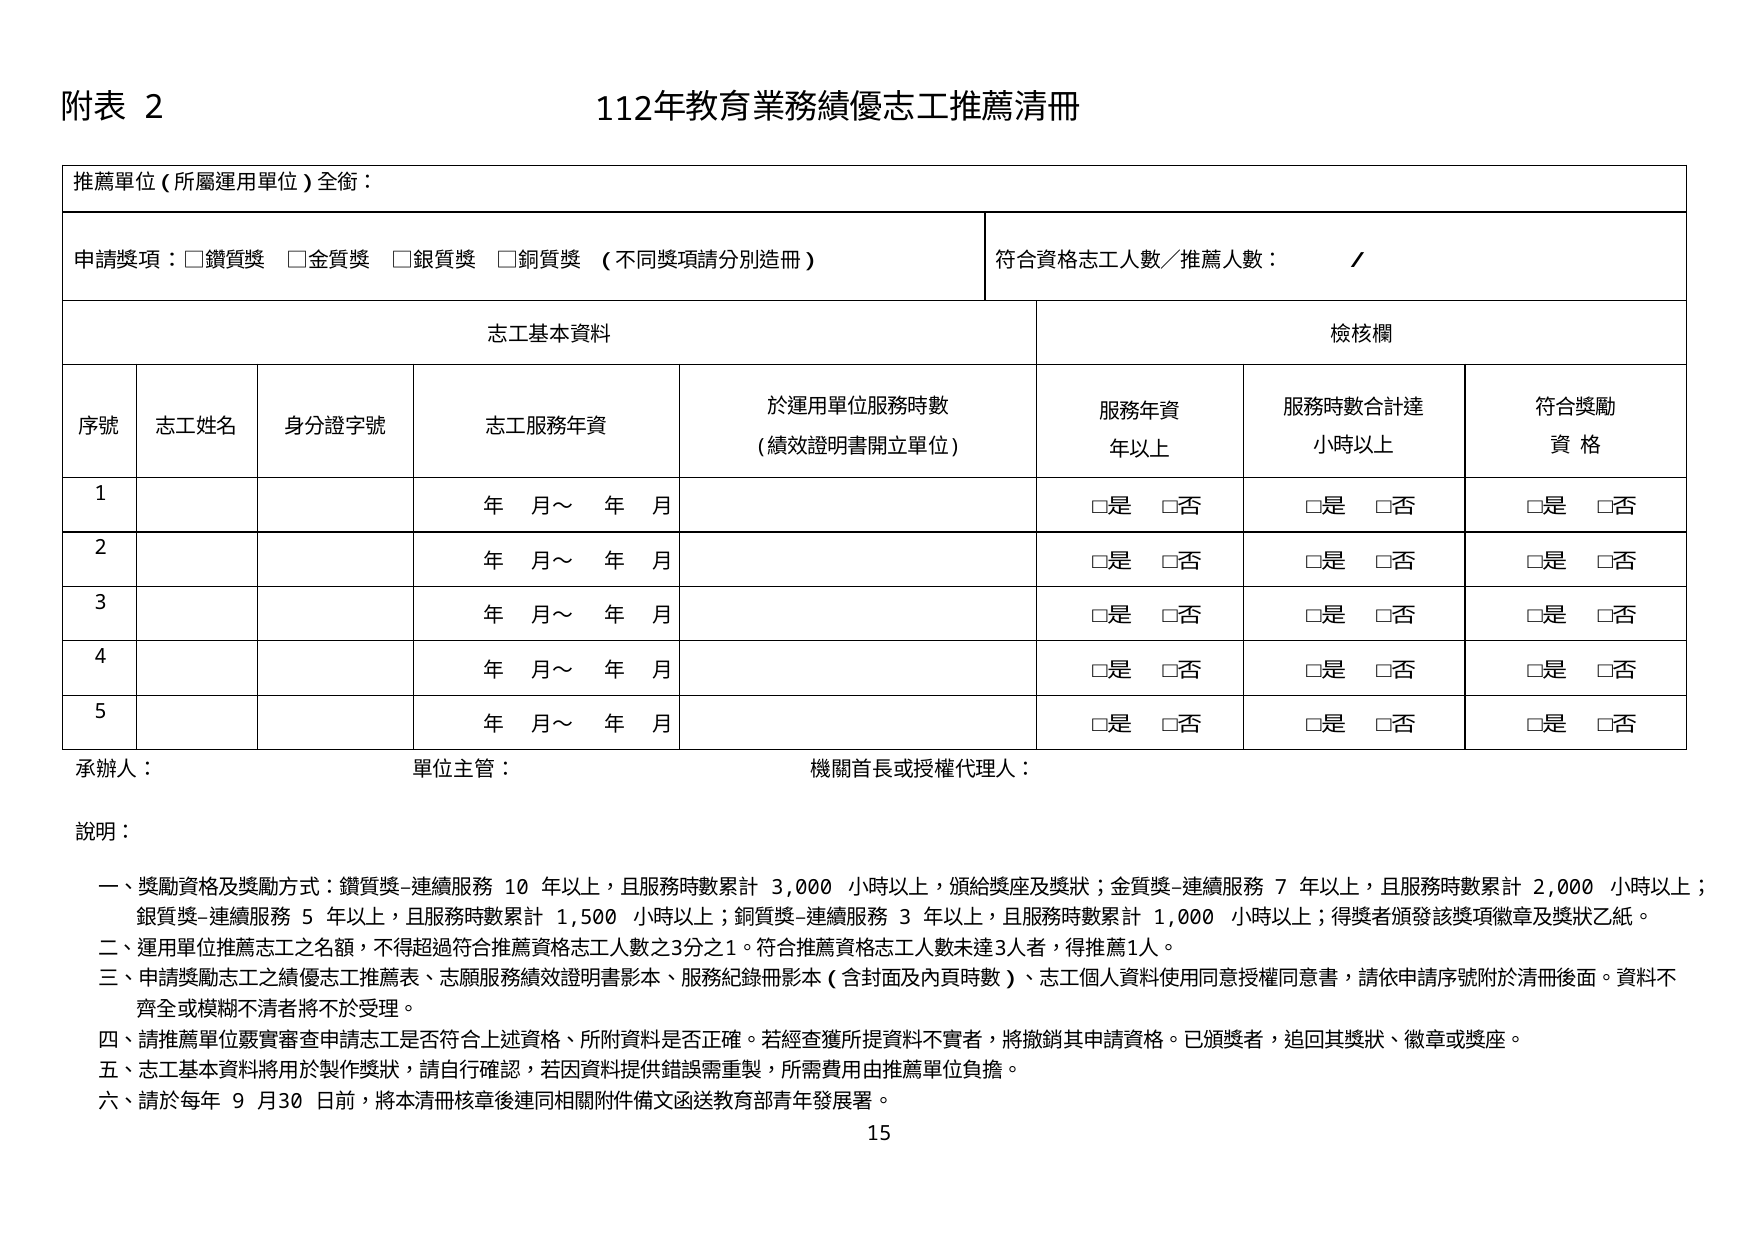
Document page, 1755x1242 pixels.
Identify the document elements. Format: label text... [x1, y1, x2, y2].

table_cell 年 月～ 年 月 [414, 587, 679, 640]
table_cell 年 月～ 年 月 [414, 533, 679, 586]
table_cell 於運用單位服務時數 (績效證明書開立單位) [680, 365, 1036, 477]
table_cell [137, 641, 257, 695]
table_cell 符合資格志工人數／推薦人數： / [986, 213, 1686, 300]
table_cell □是 □否 [1037, 587, 1243, 640]
table_cell [680, 587, 1036, 640]
table_cell 5 [63, 696, 136, 749]
text 承辦人： 單位主管： 機關首長或授權代理人： [75, 750, 1700, 783]
table_cell 序號 [63, 365, 136, 477]
table_cell [680, 641, 1036, 695]
table_cell 符合獎勵 資 格 [1466, 365, 1686, 477]
table_cell [680, 478, 1036, 531]
table_cell □是 □否 [1244, 478, 1464, 531]
table_cell □是 □否 [1037, 533, 1243, 586]
table_cell □是 □否 [1244, 696, 1464, 749]
table_cell □是 □否 [1037, 478, 1243, 531]
table_cell 志工基本資料 [63, 301, 1036, 363]
table_cell [258, 533, 413, 586]
table_cell [680, 696, 1036, 749]
table_cell □是 □否 [1466, 478, 1686, 531]
text 六、請於每年 9 月30 日前，將本清冊核章後連同相關附件備文函送教育部青年發展署。 [98, 1084, 1700, 1115]
text 五、志工基本資料將用於製作獎狀，請自行確認，若因資料提供錯誤需重製，所需費用由推薦單位負擔。 [98, 1054, 1683, 1084]
table_cell 4 [63, 641, 136, 695]
table_cell 3 [63, 587, 136, 640]
table_cell □是 □否 [1466, 587, 1686, 640]
table_cell [137, 533, 257, 586]
table_cell □是 □否 [1244, 533, 1464, 586]
table_cell [258, 641, 413, 695]
table_cell 服務年資 年以上 [1037, 365, 1243, 477]
table_cell [137, 587, 257, 640]
text 附表 2 112年教育業務績優志工推薦清冊 [60, 81, 1700, 124]
table_cell □是 □否 [1466, 696, 1686, 749]
table_cell 志工服務年資 [414, 365, 679, 477]
table_cell □是 □否 [1244, 641, 1464, 695]
table_cell 申請獎項：□鑽質獎 □金質獎 □銀質獎 □銅質獎 (不同獎項請分別造冊) [63, 213, 984, 300]
table_cell [258, 696, 413, 749]
table_header 推薦單位(所屬運用單位)全銜： [63, 166, 1686, 211]
table_cell □是 □否 [1466, 641, 1686, 695]
table_cell 年 月～ 年 月 [414, 696, 679, 749]
table_cell [258, 587, 413, 640]
table_cell [137, 696, 257, 749]
table_cell 身分證字號 [258, 365, 413, 477]
text 二、運用單位推薦志工之名額，不得超過符合推薦資格志工人數之3分之1。符合推薦資格志工人數未達3人者，得推薦1人。 [98, 931, 1683, 961]
table_cell [680, 533, 1036, 586]
table_cell □是 □否 [1037, 641, 1243, 695]
text 三、申請獎勵志工之績優志工推薦表、志願服務績效證明書影本、服務紀錄冊影本(含封面及內頁時數)、志工個人資料使用同意授權同意書，請依申請序號附於清冊後面。資料不齊全或模糊不清者將不於受理。 [98, 962, 1683, 1022]
text 四、請推薦單位覈實審查申請志工是否符合上述資格、所附資料是否正確。若經查獲所提資料不實者，將撤銷其申請資格。已頒獎者，追回其獎狀、徽章或獎座。 [98, 1023, 1683, 1053]
table_cell 年 月～ 年 月 [414, 478, 679, 531]
table_cell [258, 478, 413, 531]
table_cell □是 □否 [1466, 533, 1686, 586]
text 說明： [75, 808, 1700, 843]
table_cell □是 □否 [1244, 587, 1464, 640]
text 一、獎勵資格及獎勵方式：鑽質獎–連續服務 10 年以上，且服務時數累計 3,000 小時以上，頒給獎座及獎狀；金質獎–連續服務 7 年以上，且服務時數累計 2,000 小時以上；銀質獎–連續服務 5 年以上，且服務時數累計 1,500 小時以上；銅質獎–連續服務 3 年以上，且服務時數累計 1,000 小時以上；得獎者頒發該獎項徽章及獎狀乙紙。 [98, 870, 1700, 931]
table_cell 志工姓名 [137, 365, 257, 477]
table_cell 檢核欄 [1037, 301, 1686, 363]
table_cell [137, 478, 257, 531]
table_cell 服務時數合計達 小時以上 [1244, 365, 1464, 477]
table_cell □是 □否 [1037, 696, 1243, 749]
table_cell 2 [63, 533, 136, 586]
table_cell 1 [63, 478, 136, 531]
table_cell 年 月～ 年 月 [414, 641, 679, 695]
